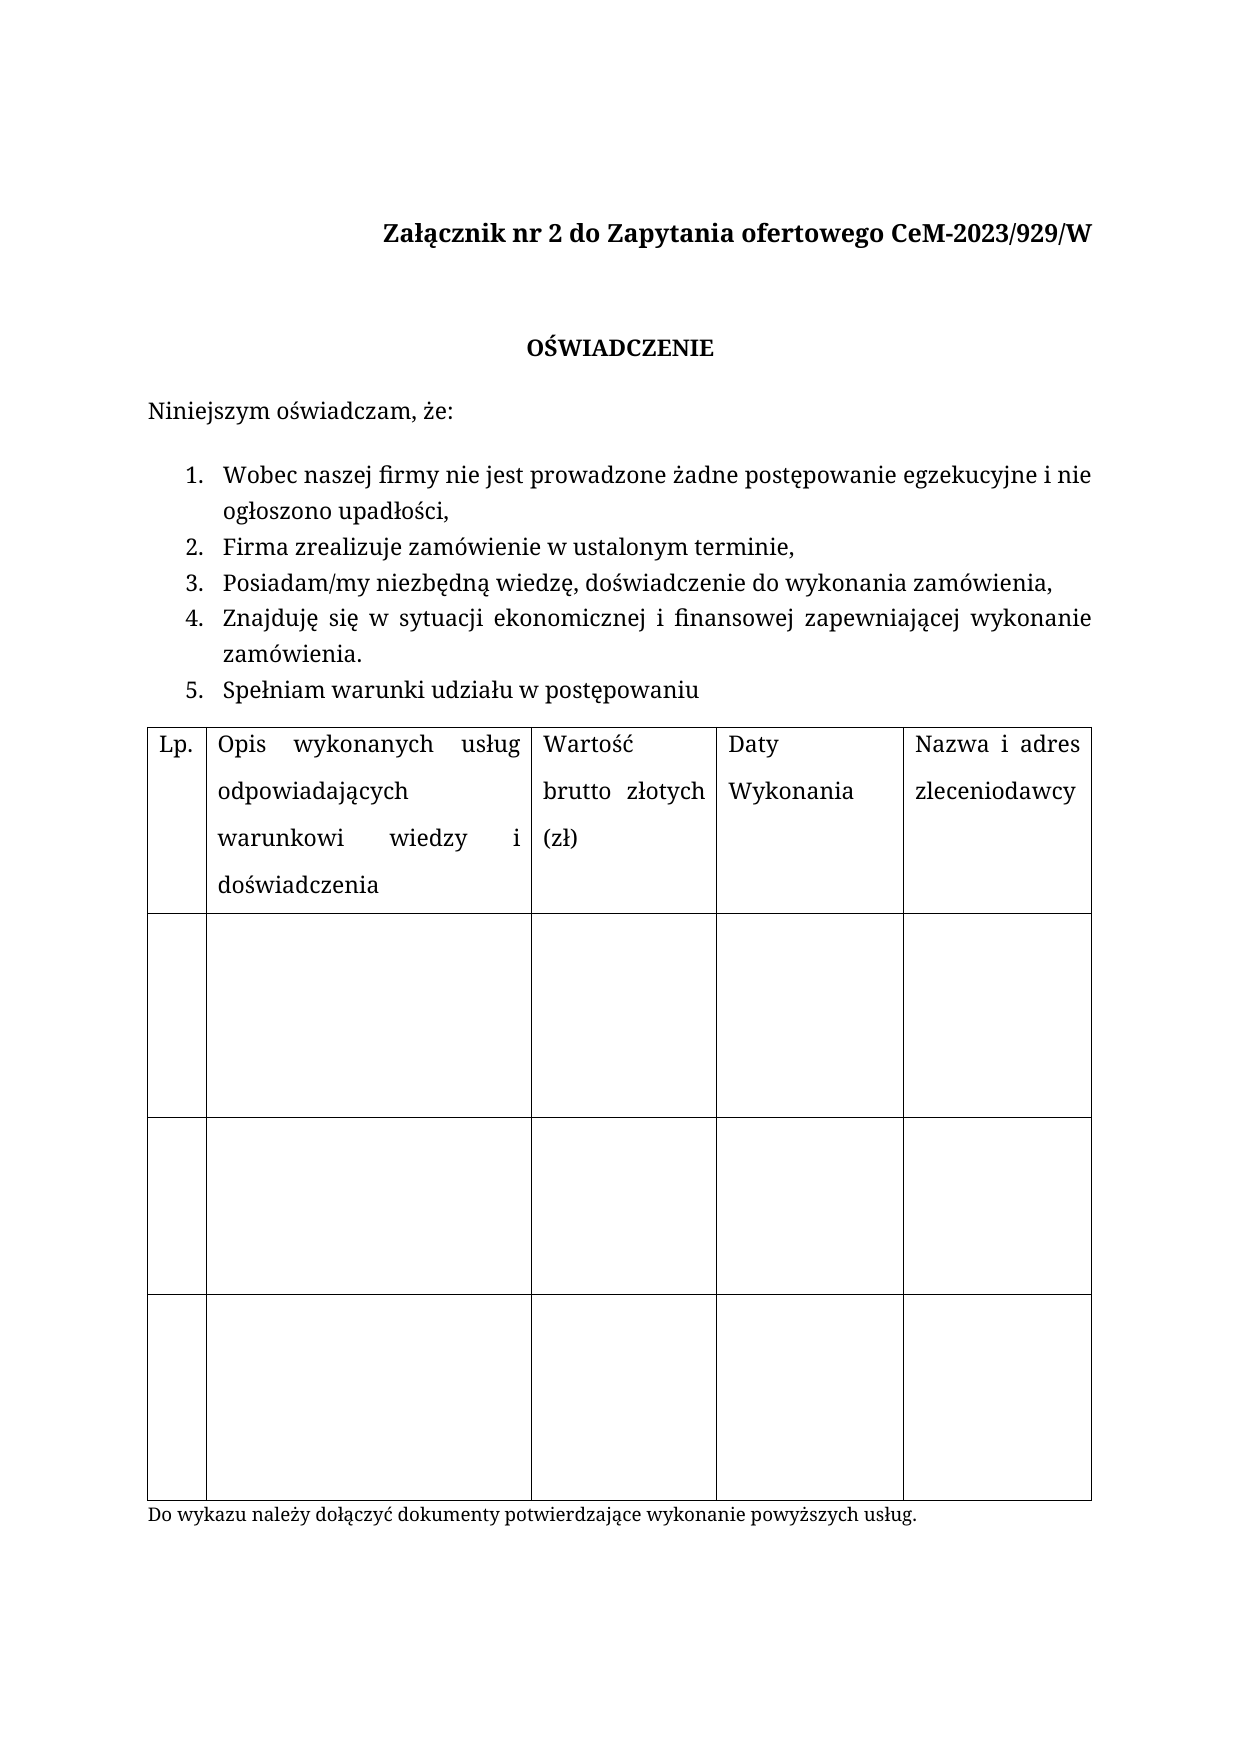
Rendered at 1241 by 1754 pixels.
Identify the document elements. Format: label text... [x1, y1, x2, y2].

table_cell [207, 1295, 531, 1500]
text Niniejszym oświadczam, że: [148, 395, 1093, 426]
text Do wykazu należy dołączyć dokumenty potwierdzające wykonanie powyższych usług. [148, 1501, 1093, 1527]
table_header Wartość brutto złotych (zł) [532, 728, 716, 913]
table_header Nazwa i adres zleceniodawcy [904, 728, 1091, 913]
table_cell [904, 1118, 1091, 1294]
table_cell [904, 1295, 1091, 1500]
table_header Lp. [148, 728, 206, 913]
table_cell [717, 1295, 903, 1500]
list Firma zrealizuje zamówienie w ustalonym terminie, [185, 531, 1093, 562]
list Posiadam/my niezbędną wiedzę, doświadczenie do wykonania zamówienia, [185, 566, 1093, 598]
list Spełniam warunki udziału w postępowaniu [185, 674, 1093, 706]
table_header Opis wykonanych usług odpowiadających warunkowi wiedzy i doświadczenia [207, 728, 531, 913]
table_cell [717, 914, 903, 1117]
table_header Daty Wykonania [717, 728, 903, 913]
text OŚWIADCZENIE [148, 332, 1093, 363]
table_cell [904, 914, 1091, 1117]
table_cell [148, 1118, 206, 1294]
table_cell [717, 1118, 903, 1294]
table_cell [148, 1295, 206, 1500]
text Załącznik nr 2 do Zapytania ofertowego CeM-2023/929/W [148, 215, 1093, 249]
table_cell [148, 914, 206, 1117]
table_cell [532, 1295, 716, 1500]
table_cell [207, 914, 531, 1117]
list Znajduję się w sytuacji ekonomicznej i finansowej zapewniającej wykonanie zamówienia. [185, 602, 1093, 669]
table_cell [207, 1118, 531, 1294]
table_cell [532, 1118, 716, 1294]
list Wobec naszej firmy nie jest prowadzone żadne postępowanie egzekucyjne i nie ogłoszono upadłości, [185, 459, 1093, 526]
table_cell [532, 914, 716, 1117]
